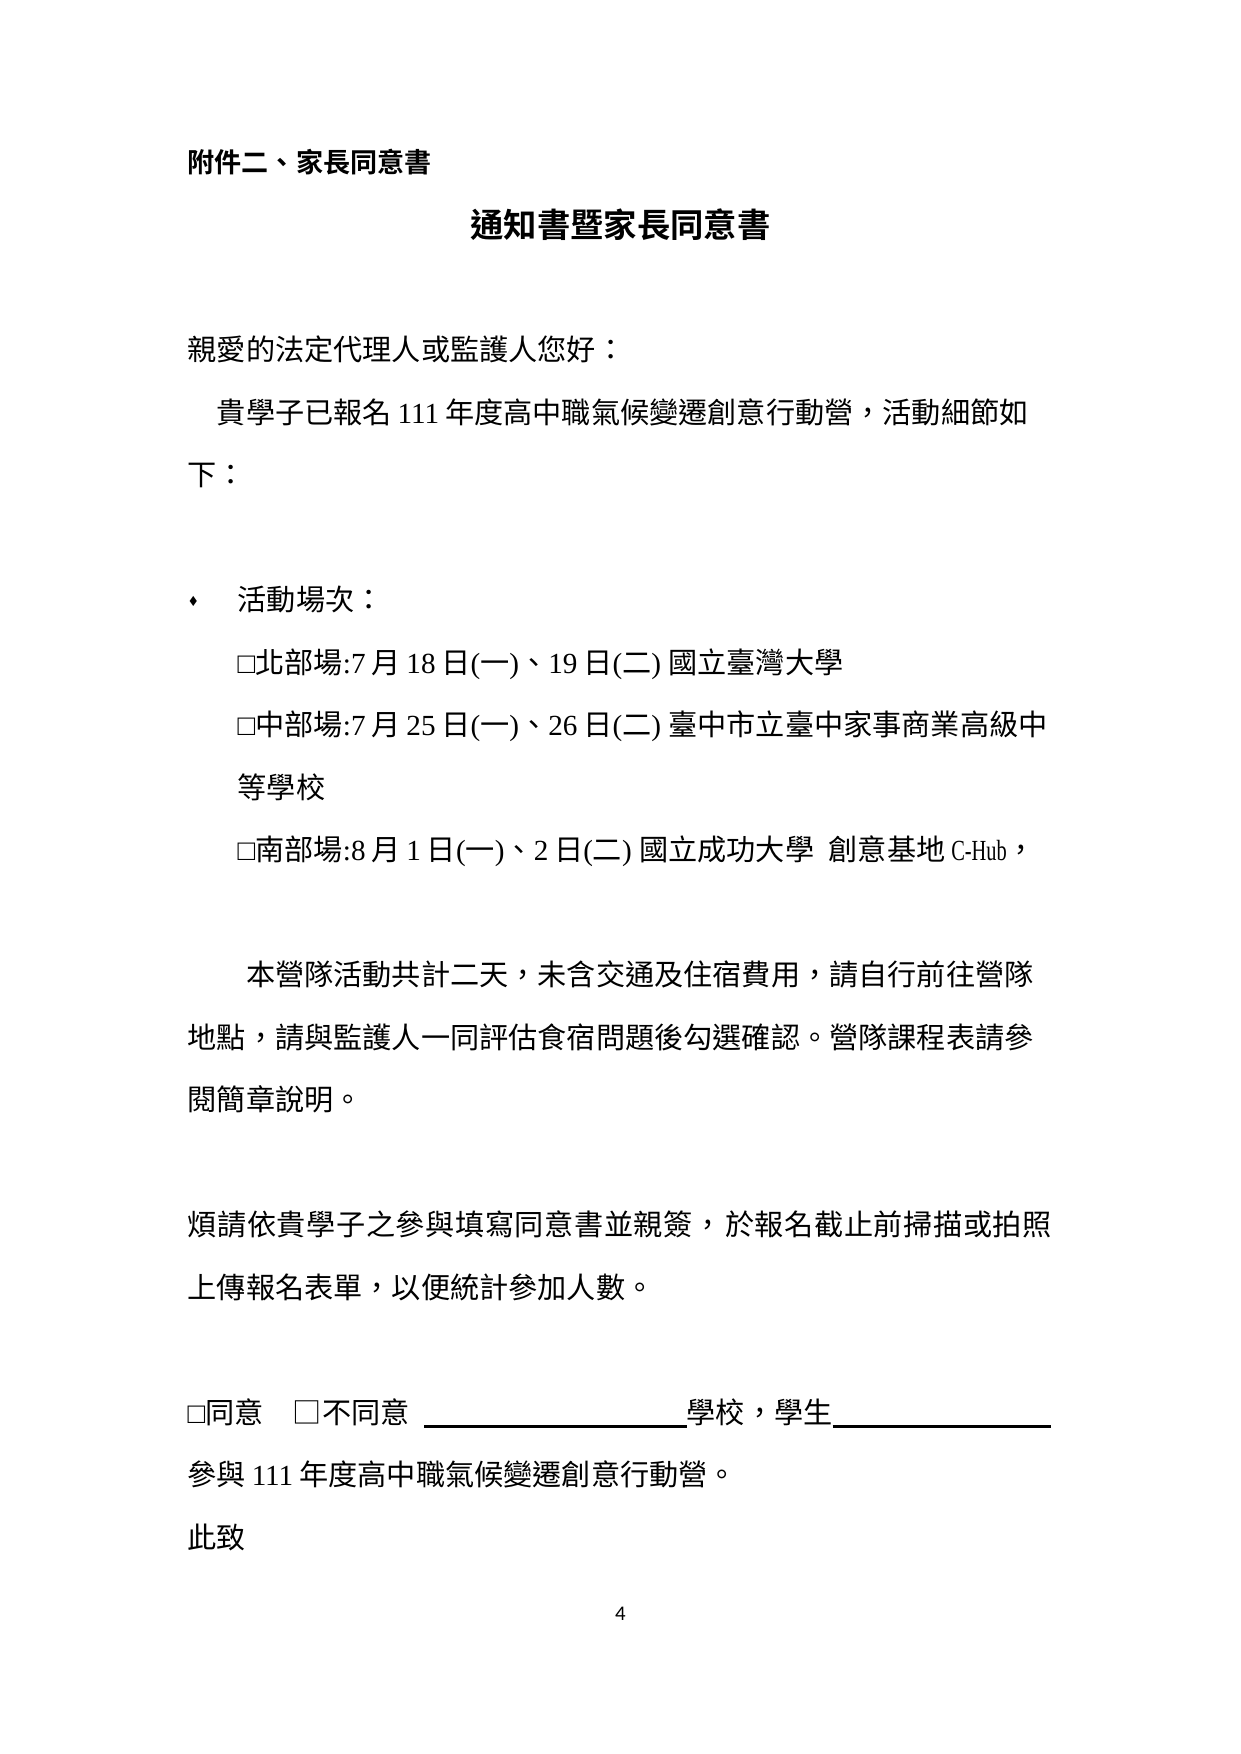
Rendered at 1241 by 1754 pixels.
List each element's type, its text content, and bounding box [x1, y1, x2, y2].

list 活動場次： □北部場:7月18日(一)、19日(二) 國立臺灣大學 □中部場:7月25日(一)、26日(二) 臺中市立臺中家事商業高級中等學校 □南部場:8月1日(一)、2日(二) 國立成功大學 創意基地C-Hub， [187, 556, 1053, 869]
text 此致 [187, 1494, 1053, 1556]
text 通知書暨家長同意書 [187, 181, 1053, 244]
text □同意 □不同意 學校，學生 參與111年度高中職氣候變遷創意行動營。 [187, 1369, 1053, 1494]
text 本營隊活動共計二天，未含交通及住宿費用，請自行前往營隊地點，請與監護人一同評估食宿問題後勾選確認。營隊課程表請參閱簡章說明。 [187, 931, 1053, 1119]
subtitle 附件二、家長同意書 [187, 119, 1053, 181]
text 親愛的法定代理人或監護人您好： [187, 306, 1053, 369]
text 煩請依貴學子之參與填寫同意書並親簽，於報名截止前掃描或拍照上傳報名表單，以便統計參加人數。 [187, 1181, 1053, 1306]
text 貴學子已報名111年度高中職氣候變遷創意行動營，活動細節如下： [187, 369, 1053, 494]
